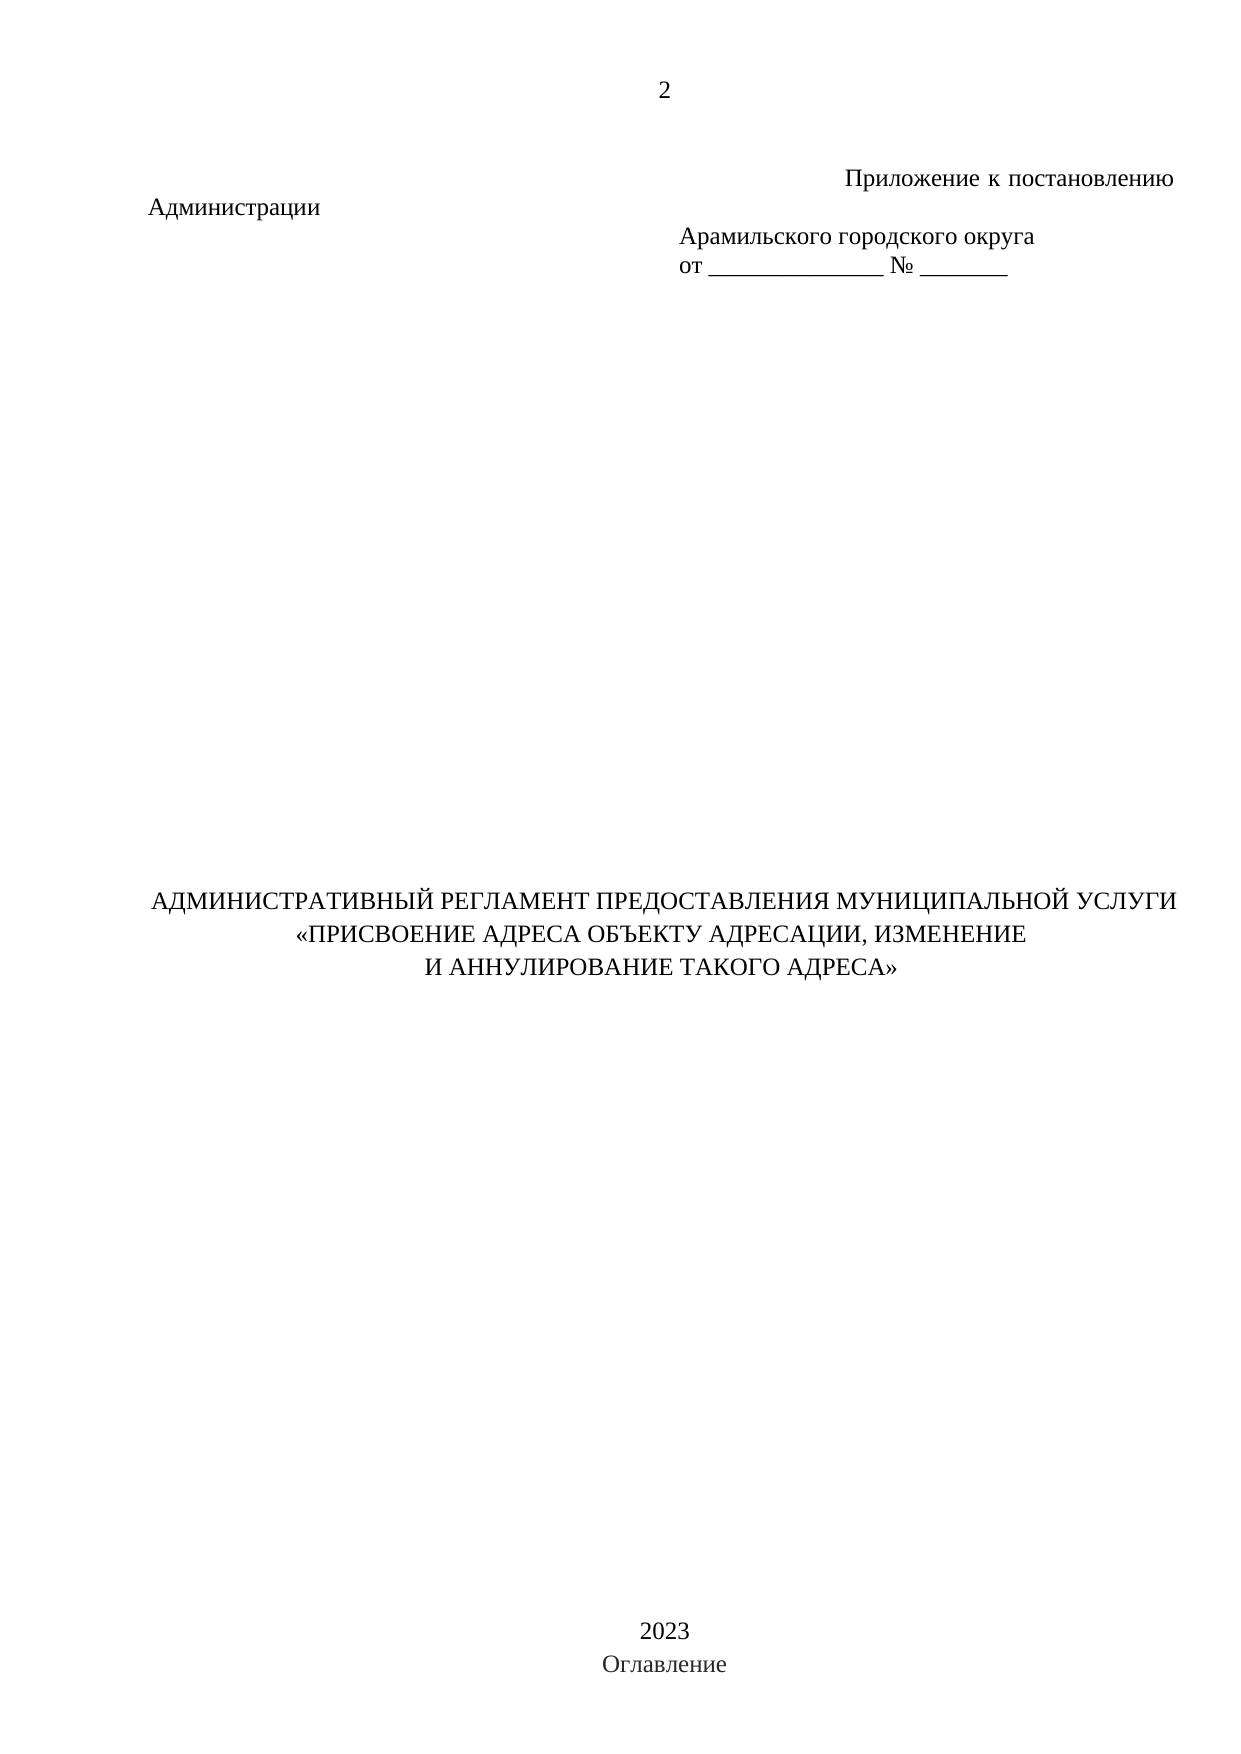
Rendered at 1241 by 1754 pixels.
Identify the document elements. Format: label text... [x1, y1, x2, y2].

subtitle Оглавление [148, 1649, 1181, 1678]
subtitle «ПРИСВОЕНИЕ АДРЕСА ОБЪЕКТУ АДРЕСАЦИИ, ИЗМЕНЕНИЕ [148, 919, 1181, 948]
text от ______________ № _______ [148, 250, 1181, 278]
text Приложение к постановлению Администрации [148, 163, 1181, 221]
subtitle И АННУЛИРОВАНИЕ ТАКОГО АДРЕСА» [148, 952, 1181, 1041]
subtitle АДМИНИСТРАТИВНЫЙ РЕГЛАМЕНТ ПРЕДОСТАВЛЕНИЯ МУНИЦИПАЛЬНОЙ УСЛУГИ [148, 886, 1181, 915]
text 2023 [148, 1616, 1181, 1645]
text Арамильского городского округа [148, 221, 1181, 250]
